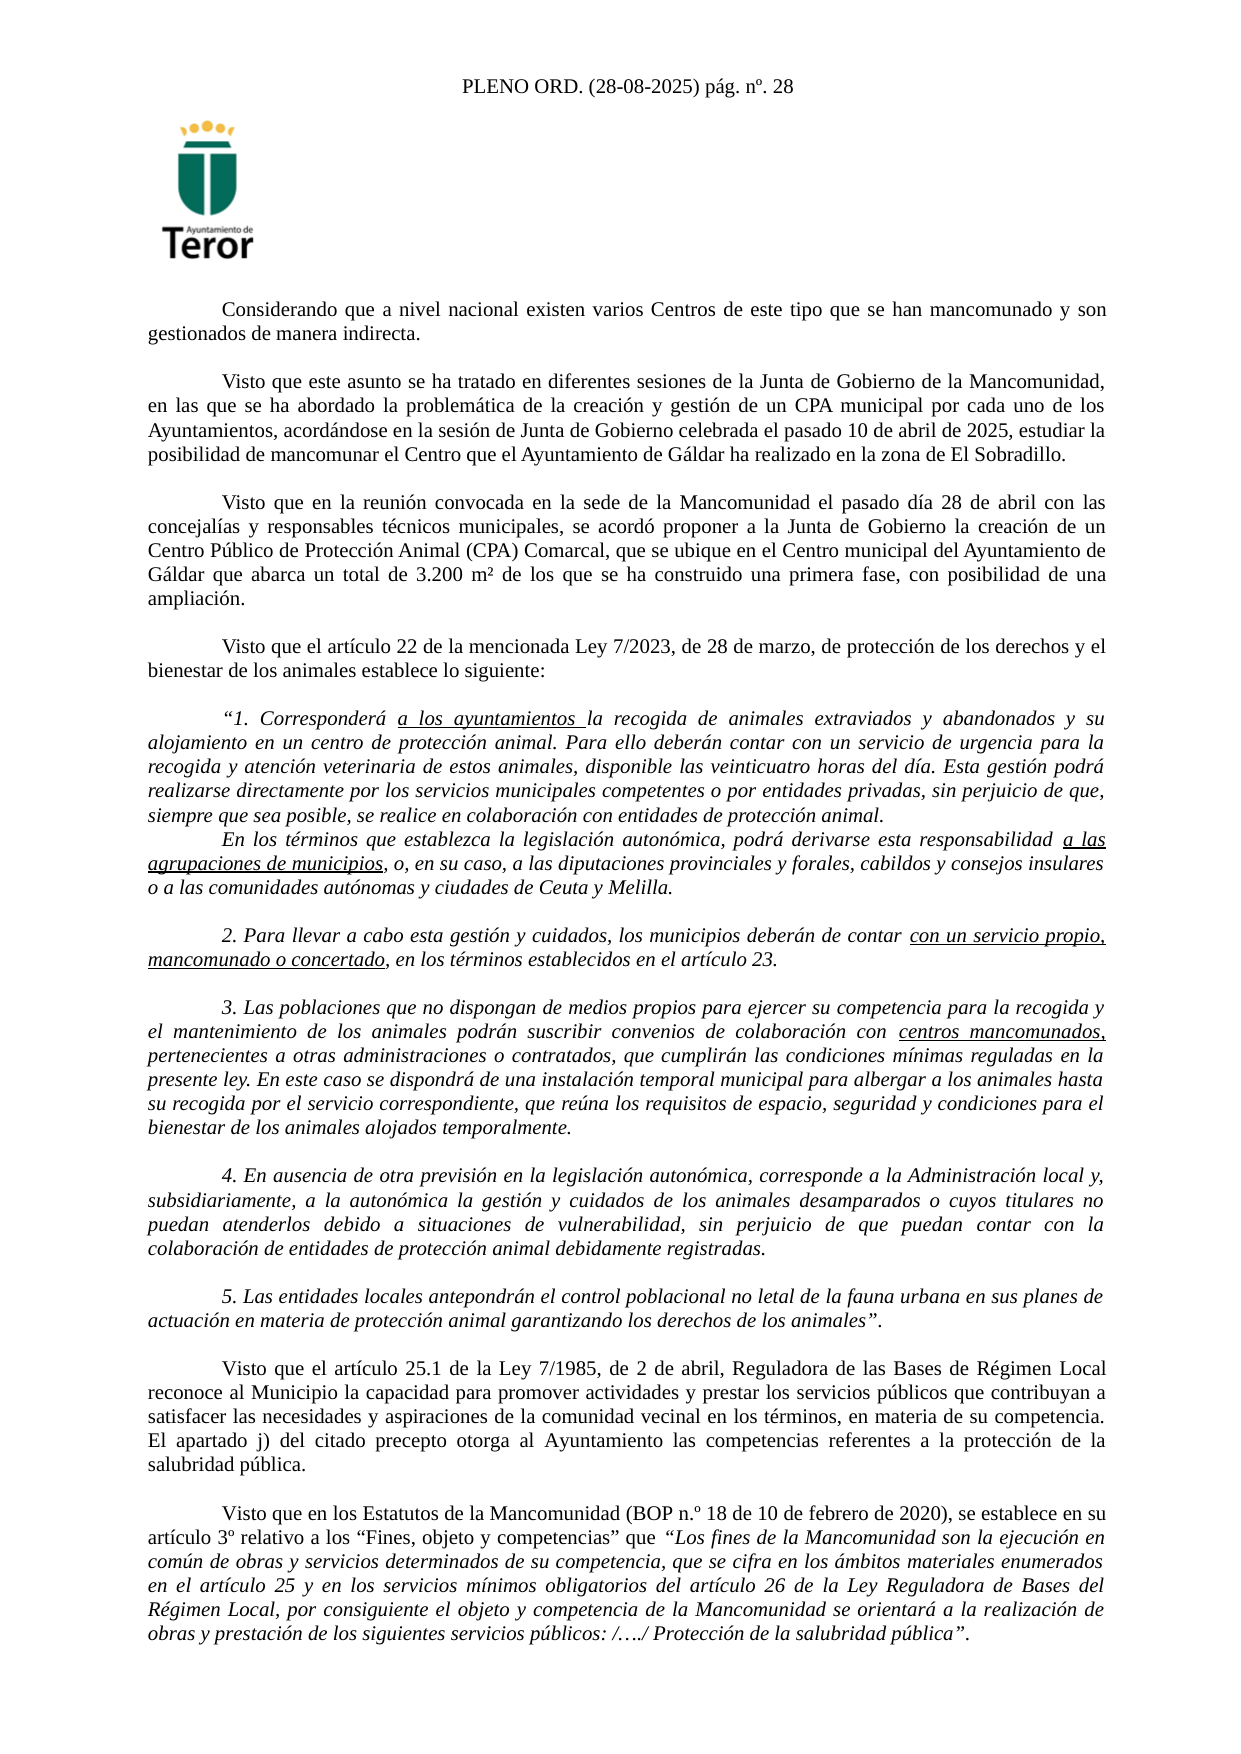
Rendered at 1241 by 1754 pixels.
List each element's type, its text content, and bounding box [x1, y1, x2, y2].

text 4. En ausencia de otra previsión en la legislación autonómica, corresponde a la Administración local y, subsidiariamente, a la autonómica la gestión y cuidados de los animales desamparados o cuyos titulares no puedan atenderlos debido a situaciones de vulnerabilidad, sin perjuicio de que puedan contar con la colaboración de entidades de protección animal debidamente registradas. [148, 1163, 1107, 1260]
text En los términos que establezca la legislación autonómica, podrá derivarse esta responsabilidad a las agrupaciones de municipios, o, en su caso, a las diputaciones provinciales y forales, cabildos y consejos insulares o a las comunidades autónomas y ciudades de Ceuta y Melilla. [148, 827, 1107, 899]
text Visto que este asunto se ha tratado en diferentes sesiones de la Junta de Gobierno de la Mancomunidad, en las que se ha abordado la problemática de la creación y gestión de un CPA municipal por cada uno de los Ayuntamientos, acordándose en la sesión de Junta de Gobierno celebrada el pasado 10 de abril de 2025, estudiar la posibilidad de mancomunar el Centro que el Ayuntamiento de Gáldar ha realizado en la zona de El Sobradillo. [148, 369, 1107, 466]
text “1. Corresponderá a los ayuntamientos la recogida de animales extraviados y abandonados y su alojamiento en un centro de protección animal. Para ello deberán contar con un servicio de urgencia para la recogida y atención veterinaria de estos animales, disponible las veinticuatro horas del día. Esta gestión podrá realizarse directamente por los servicios municipales competentes o por entidades privadas, sin perjuicio de que, siempre que sea posible, se realice en colaboración con entidades de protección animal. [148, 706, 1107, 827]
text 2. Para llevar a cabo esta gestión y cuidados, los municipios deberán de contar con un servicio propio, mancomunado o concertado, en los términos establecidos en el artículo 23. [148, 923, 1107, 971]
text Considerando que a nivel nacional existen varios Centros de este tipo que se han mancomunado y son gestionados de manera indirecta. [148, 297, 1107, 345]
text Visto que el artículo 25.1 de la Ley 7/1985, de 2 de abril, Reguladora de las Bases de Régimen Local reconoce al Municipio la capacidad para promover actividades y prestar los servicios públicos que contribuyan a satisfacer las necesidades y aspiraciones de la comunidad vecinal en los términos, en materia de su competencia. El apartado j) del citado precepto otorga al Ayuntamiento las competencias referentes a la protección de la salubridad pública. [148, 1356, 1107, 1476]
text Visto que en la reunión convocada en la sede de la Mancomunidad el pasado día 28 de abril con las concejalías y responsables técnicos municipales, se acordó proponer a la Junta de Gobierno la creación de un Centro Público de Protección Animal (CPA) Comarcal, que se ubique en el Centro municipal del Ayuntamiento de Gáldar que abarca un total de 3.200 m² de los que se ha construido una primera fase, con posibilidad de una ampliación. [148, 490, 1107, 610]
text Visto que el artículo 22 de la mencionada Ley 7/2023, de 28 de marzo, de protección de los derechos y el bienestar de los animales establece lo siguiente: [148, 634, 1107, 682]
text 3. Las poblaciones que no dispongan de medios propios para ejercer su competencia para la recogida y el mantenimiento de los animales podrán suscribir convenios de colaboración con centros mancomunados, pertenecientes a otras administraciones o contratados, que cumplirán las condiciones mínimas reguladas en la presente ley. En este caso se dispondrá de una instalación temporal municipal para albergar a los animales hasta su recogida por el servicio correspondiente, que reúna los requisitos de espacio, seguridad y condiciones para el bienestar de los animales alojados temporalmente. [148, 995, 1107, 1139]
text 5. Las entidades locales antepondrán el control poblacional no letal de la fauna urbana en sus planes de actuación en materia de protección animal garantizando los derechos de los animales”. [148, 1284, 1107, 1332]
text Visto que en los Estatutos de la Mancomunidad (BOP n.º 18 de 10 de febrero de 2020), se establece en su artículo 3º relativo a los “Fines, objeto y competencias” que “Los fines de la Mancomunidad son la ejecución en común de obras y servicios determinados de su competencia, que se cifra en los ámbitos materiales enumerados en el artículo 25 y en los servicios mínimos obligatorios del artículo 26 de la Ley Reguladora de Bases del Régimen Local, por consiguiente el objeto y competencia de la Mancomunidad se orientará a la realización de obras y prestación de los siguientes servicios públicos: /…./ Protección de la salubridad pública”. [148, 1501, 1107, 1645]
